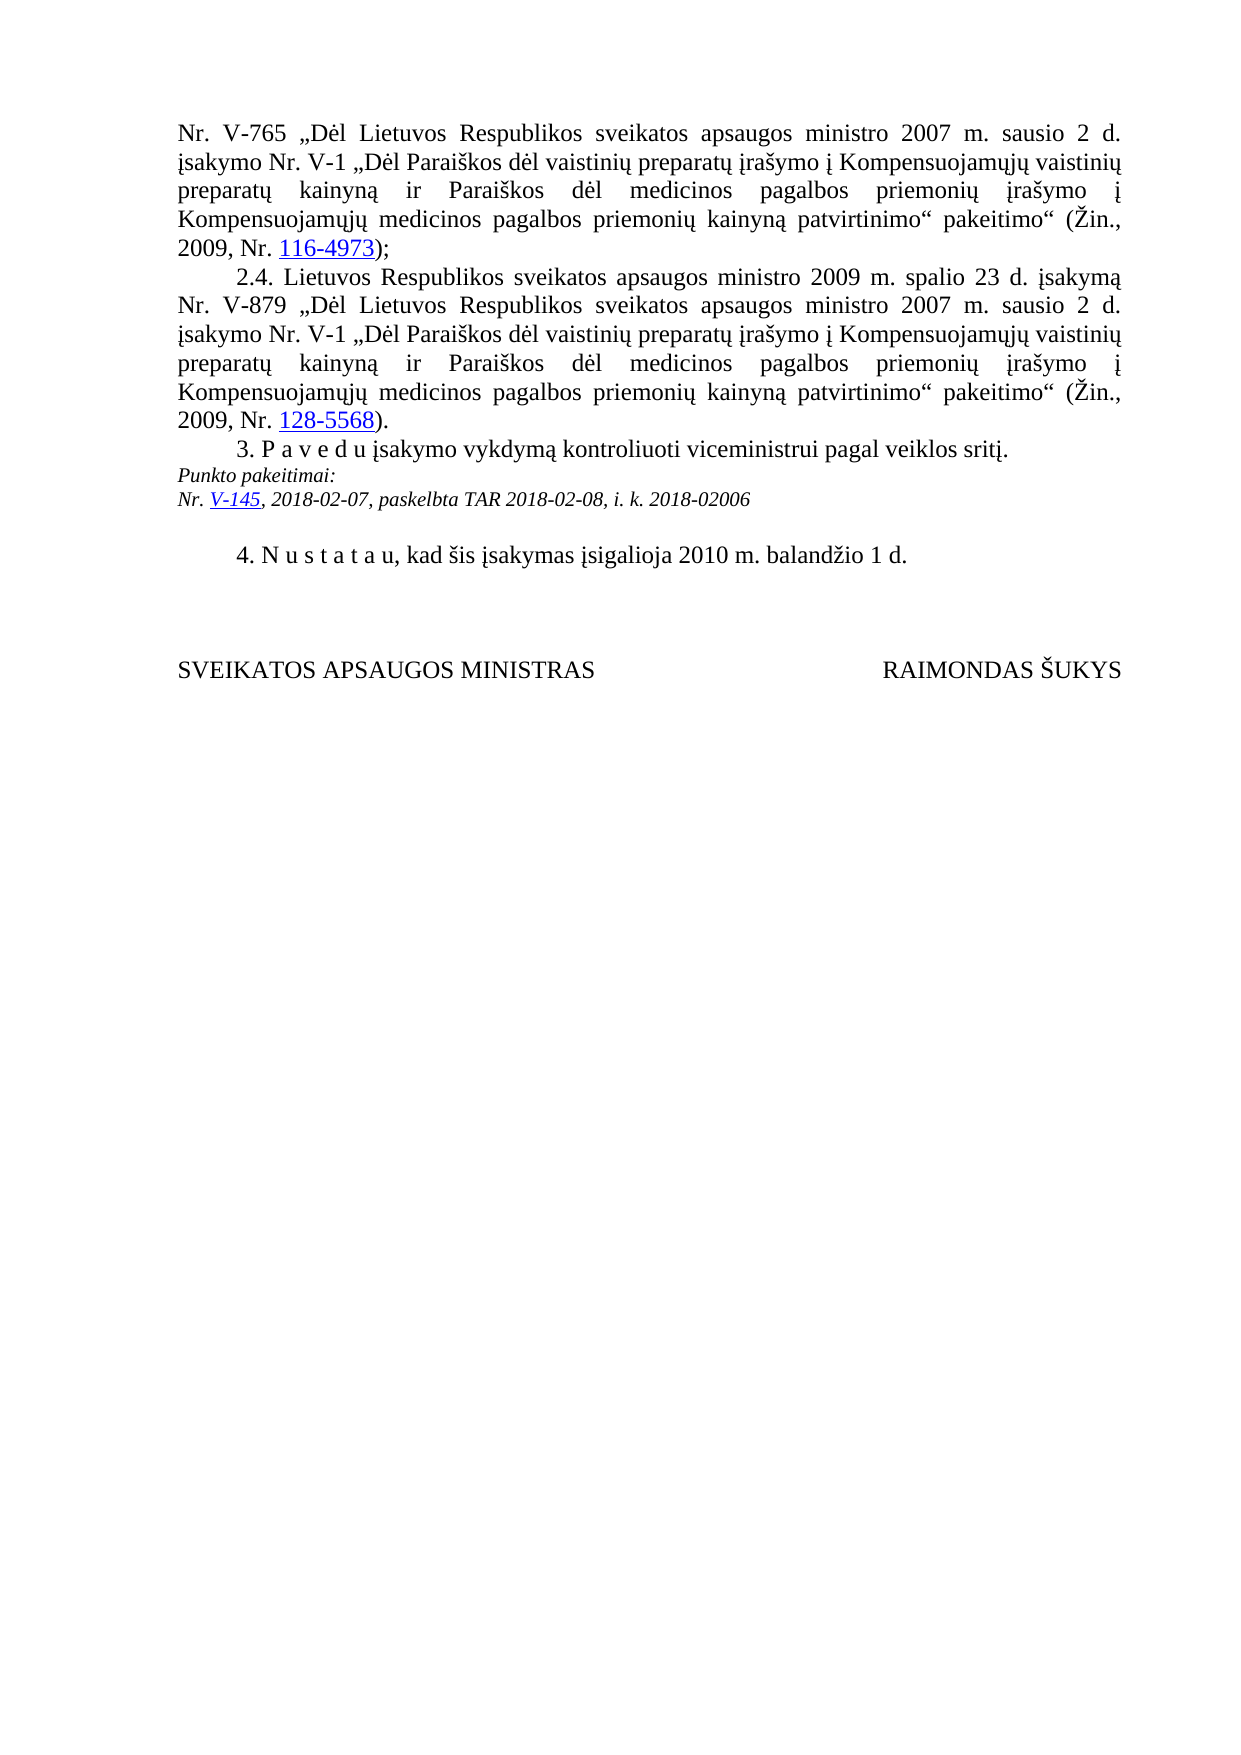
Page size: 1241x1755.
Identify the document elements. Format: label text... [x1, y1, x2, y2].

text Nr. V-145, 2018-02-07, paskelbta TAR 2018-02-08, i. k. 2018-02006 [177, 487, 1122, 511]
text Nr. V-765 „Dėl Lietuvos Respublikos sveikatos apsaugos ministro 2007 m. sausio 2 d. įsakymo Nr. V-1 „Dėl Paraiškos dėl vaistinių preparatų įrašymo į Kompensuojamųjų vaistinių preparatų kainyną ir Paraiškos dėl medicinos pagalbos priemonių įrašymo į Kompensuojamųjų medicinos pagalbos priemonių kainyną patvirtinimo“ pakeitimo“ (Žin., 2009, Nr. 116-4973); [177, 118, 1122, 262]
text Punkto pakeitimai: [177, 463, 1122, 487]
text 3. P a v e d u įsakymo vykdymą kontroliuoti viceministrui pagal veiklos sritį. [236, 434, 1122, 463]
text 2.4. Lietuvos Respublikos sveikatos apsaugos ministro 2009 m. spalio 23 d. įsakymą Nr. V-879 „Dėl Lietuvos Respublikos sveikatos apsaugos ministro 2007 m. sausio 2 d. įsakymo Nr. V-1 „Dėl Paraiškos dėl vaistinių preparatų įrašymo į Kompensuojamųjų vaistinių preparatų kainyną ir Paraiškos dėl medicinos pagalbos priemonių įrašymo į Kompensuojamųjų medicinos pagalbos priemonių kainyną patvirtinimo“ pakeitimo“ (Žin., 2009, Nr. 128-5568). [177, 262, 1122, 434]
text SVEIKATOS APSAUGOS MINISTRAS RAIMONDAS ŠUKYS [177, 655, 1122, 684]
text 4. Nustatau, kad šis įsakymas įsigalioja 2010 m. balandžio 1 d. [177, 540, 1122, 569]
